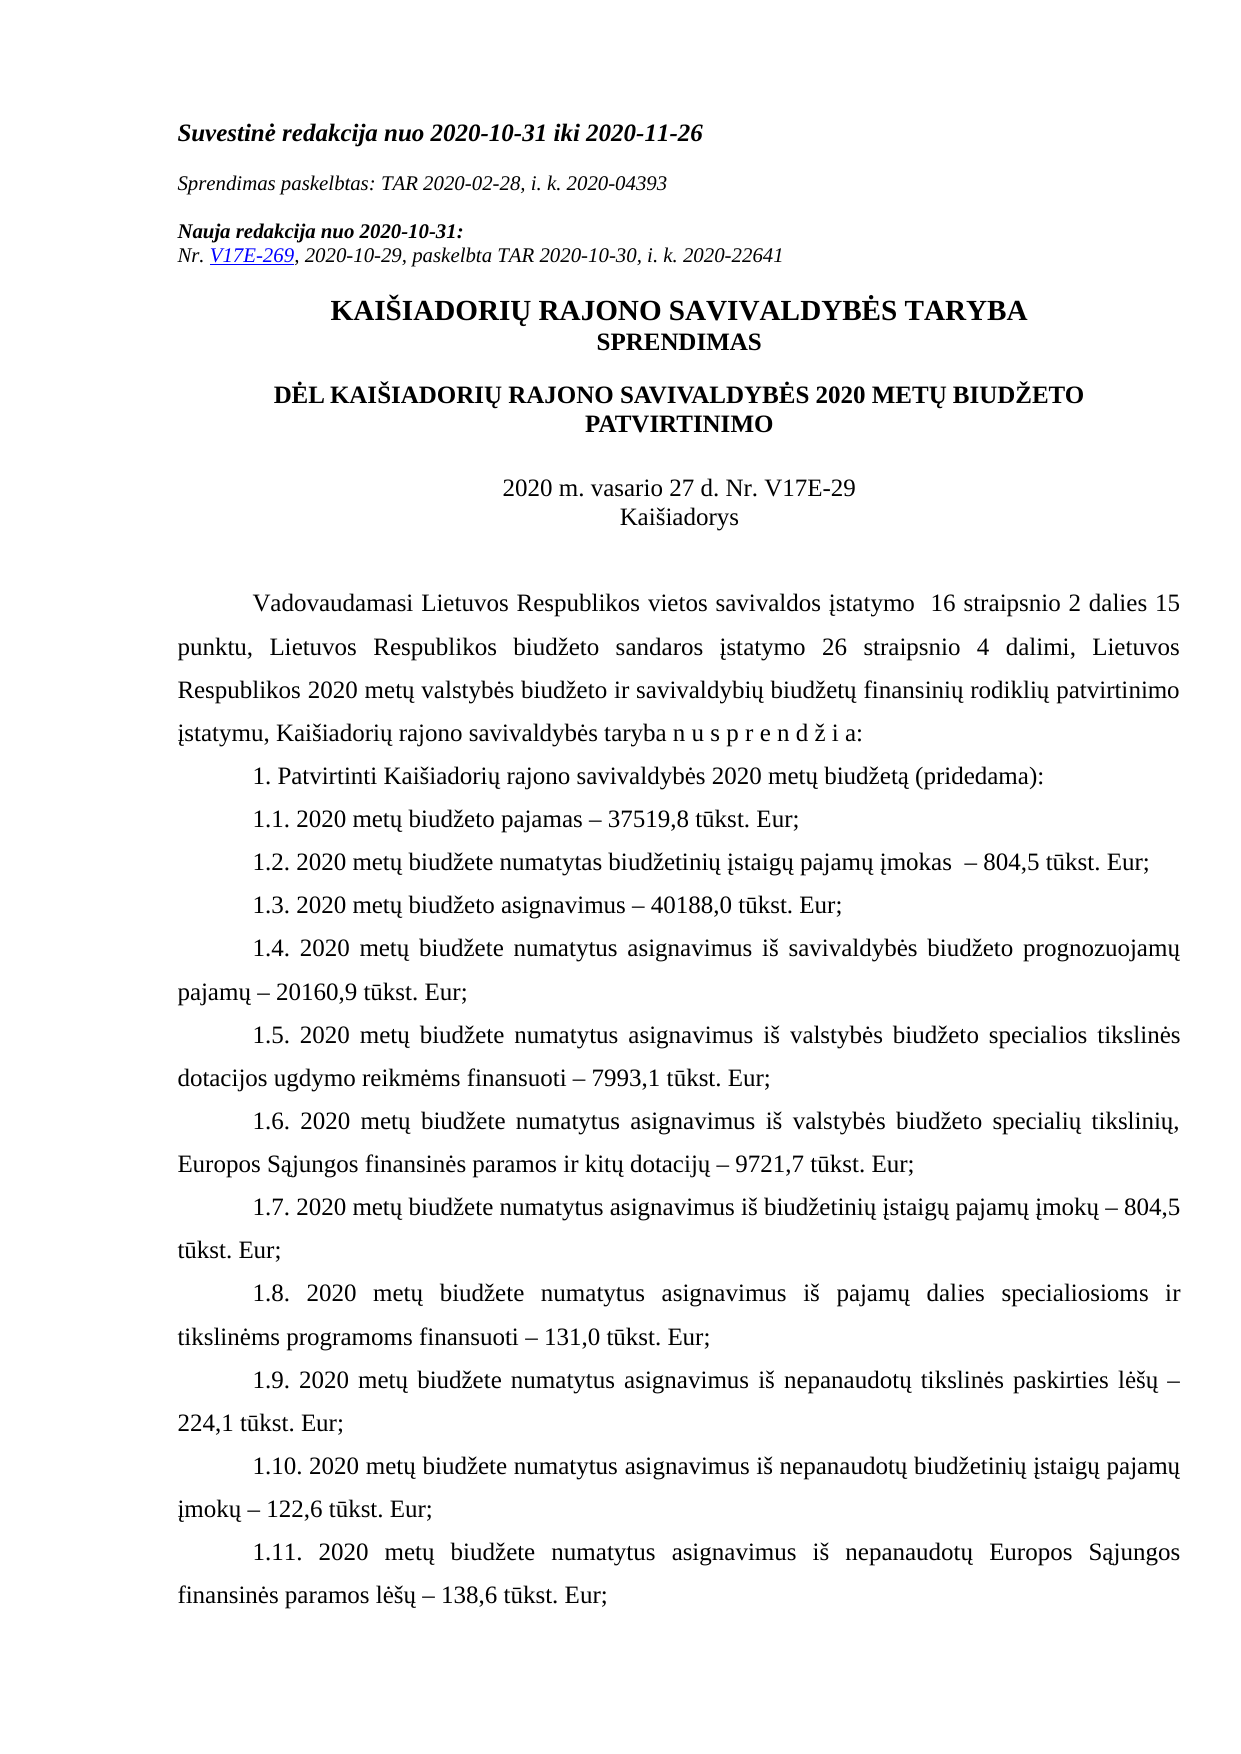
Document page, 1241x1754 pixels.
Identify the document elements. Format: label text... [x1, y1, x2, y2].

text 1.6. 2020 metų biudžete numatytus asignavimus iš valstybės biudžeto specialių tikslinių, Europos Sąjungos finansinės paramos ir kitų dotacijų – 9721,7 tūkst. Eur; [177, 1106, 1181, 1178]
text 1.1. 2020 metų biudžeto pajamas – 37519,8 tūkst. Eur; [177, 804, 1181, 833]
text 1.9. 2020 metų biudžete numatytus asignavimus iš nepanaudotų tikslinės paskirties lėšų – 224,1 tūkst. Eur; [177, 1365, 1181, 1437]
text 1. Patvirtinti Kaišiadorių rajono savivaldybės 2020 metų biudžetą (pridedama): [177, 761, 1181, 790]
text 2020 m. vasario 27 d. Nr. V17E-29 [177, 473, 1181, 502]
text Sprendimas paskelbtas: TAR 2020-02-28, i. k. 2020-04393 [177, 171, 1181, 195]
text 1.4. 2020 metų biudžete numatytus asignavimus iš savivaldybės biudžeto prognozuojamų pajamų – 20160,9 tūkst. Eur; [177, 933, 1181, 1005]
text Nauja redakcija nuo 2020-10-31: [177, 219, 1181, 243]
text Nr. V17E-269, 2020-10-29, paskelbta TAR 2020-10-30, i. k. 2020-22641 [177, 243, 1181, 267]
text Kaišiadorys [177, 502, 1181, 531]
text SPRENDIMAS [177, 327, 1181, 356]
text 1.3. 2020 metų biudžeto asignavimus – 40188,0 tūkst. Eur; [177, 890, 1181, 919]
text 1.5. 2020 metų biudžete numatytus asignavimus iš valstybės biudžeto specialios tikslinės dotacijos ugdymo reikmėms finansuoti – 7993,1 tūkst. Eur; [177, 1020, 1181, 1092]
text KAIŠIADORIŲ RAJONO SAVIVALDYBĖS TARYBA [177, 293, 1181, 327]
text Vadovaudamasi Lietuvos Respublikos vietos savivaldos įstatymo 16 straipsnio 2 dalies 15 punktu, Lietuvos Respublikos biudžeto sandaros įstatymo 26 straipsnio 4 dalimi, Lietuvos Respublikos 2020 metų valstybės biudžeto ir savivaldybių biudžetų finansinių rodiklių patvirtinimo įstatymu, Kaišiadorių rajono savivaldybės taryba n u s p r e n d ž i a: [177, 588, 1181, 747]
text 1.11. 2020 metų biudžete numatytus asignavimus iš nepanaudotų Europos Sąjungos finansinės paramos lėšų – 138,6 tūkst. Eur; [177, 1537, 1181, 1609]
text 1.7. 2020 metų biudžete numatytus asignavimus iš biudžetinių įstaigų pajamų įmokų – 804,5 tūkst. Eur; [177, 1192, 1181, 1264]
text 1.10. 2020 metų biudžete numatytus asignavimus iš nepanaudotų biudžetinių įstaigų pajamų įmokų – 122,6 tūkst. Eur; [177, 1451, 1181, 1523]
text 1.8. 2020 metų biudžete numatytus asignavimus iš pajamų dalies specialiosioms ir tikslinėms programoms finansuoti – 131,0 tūkst. Eur; [177, 1278, 1181, 1350]
text Suvestinė redakcija nuo 2020-10-31 iki 2020-11-26 [177, 118, 1181, 147]
text 1.2. 2020 metų biudžete numatytas biudžetinių įstaigų pajamų įmokas – 804,5 tūkst. Eur; [177, 847, 1181, 876]
text DĖL KAIŠIADORIŲ RAJONO SAVIVALDYBĖS 2020 METŲ BIUDŽETO PATVIRTINIMO [177, 380, 1181, 437]
